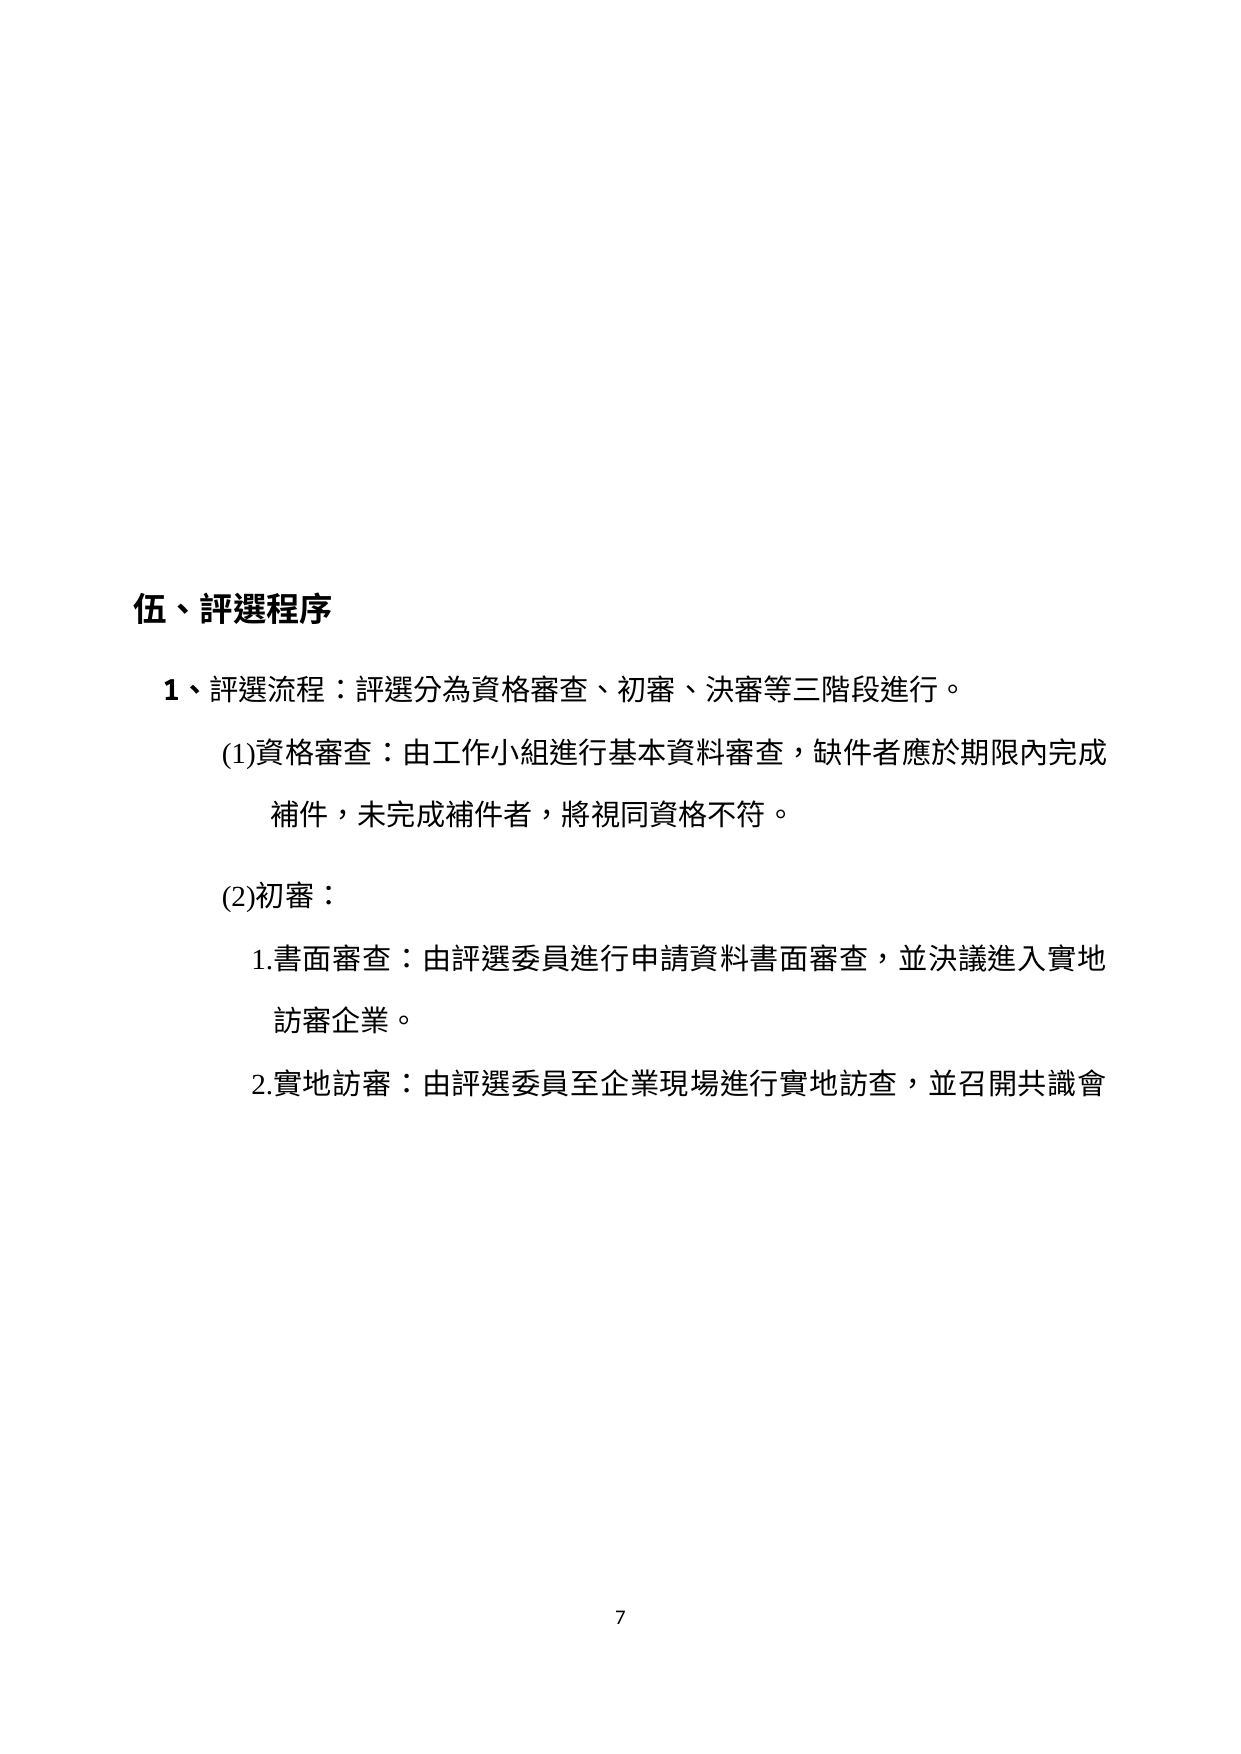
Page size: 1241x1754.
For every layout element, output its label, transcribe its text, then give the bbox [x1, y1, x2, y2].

list 評選流程：評選分為資格審查、初審、決審等三階段進行。 [162, 646, 1107, 709]
list 資格審查：由工作小組進行基本資料審查，缺件者應於期限內完成補件，未完成補件者，將視同資格不符。 [222, 709, 1107, 834]
list 實地訪審：由評選委員至企業現場進行實地訪查，並召開共識會 [251, 1040, 1107, 1102]
list 書面審查：由評選委員進行申請資料書面審查，並決議進入實地訪審企業。 [251, 915, 1107, 1040]
list 初審： [222, 852, 1107, 915]
list 評選程序 [133, 565, 1107, 627]
